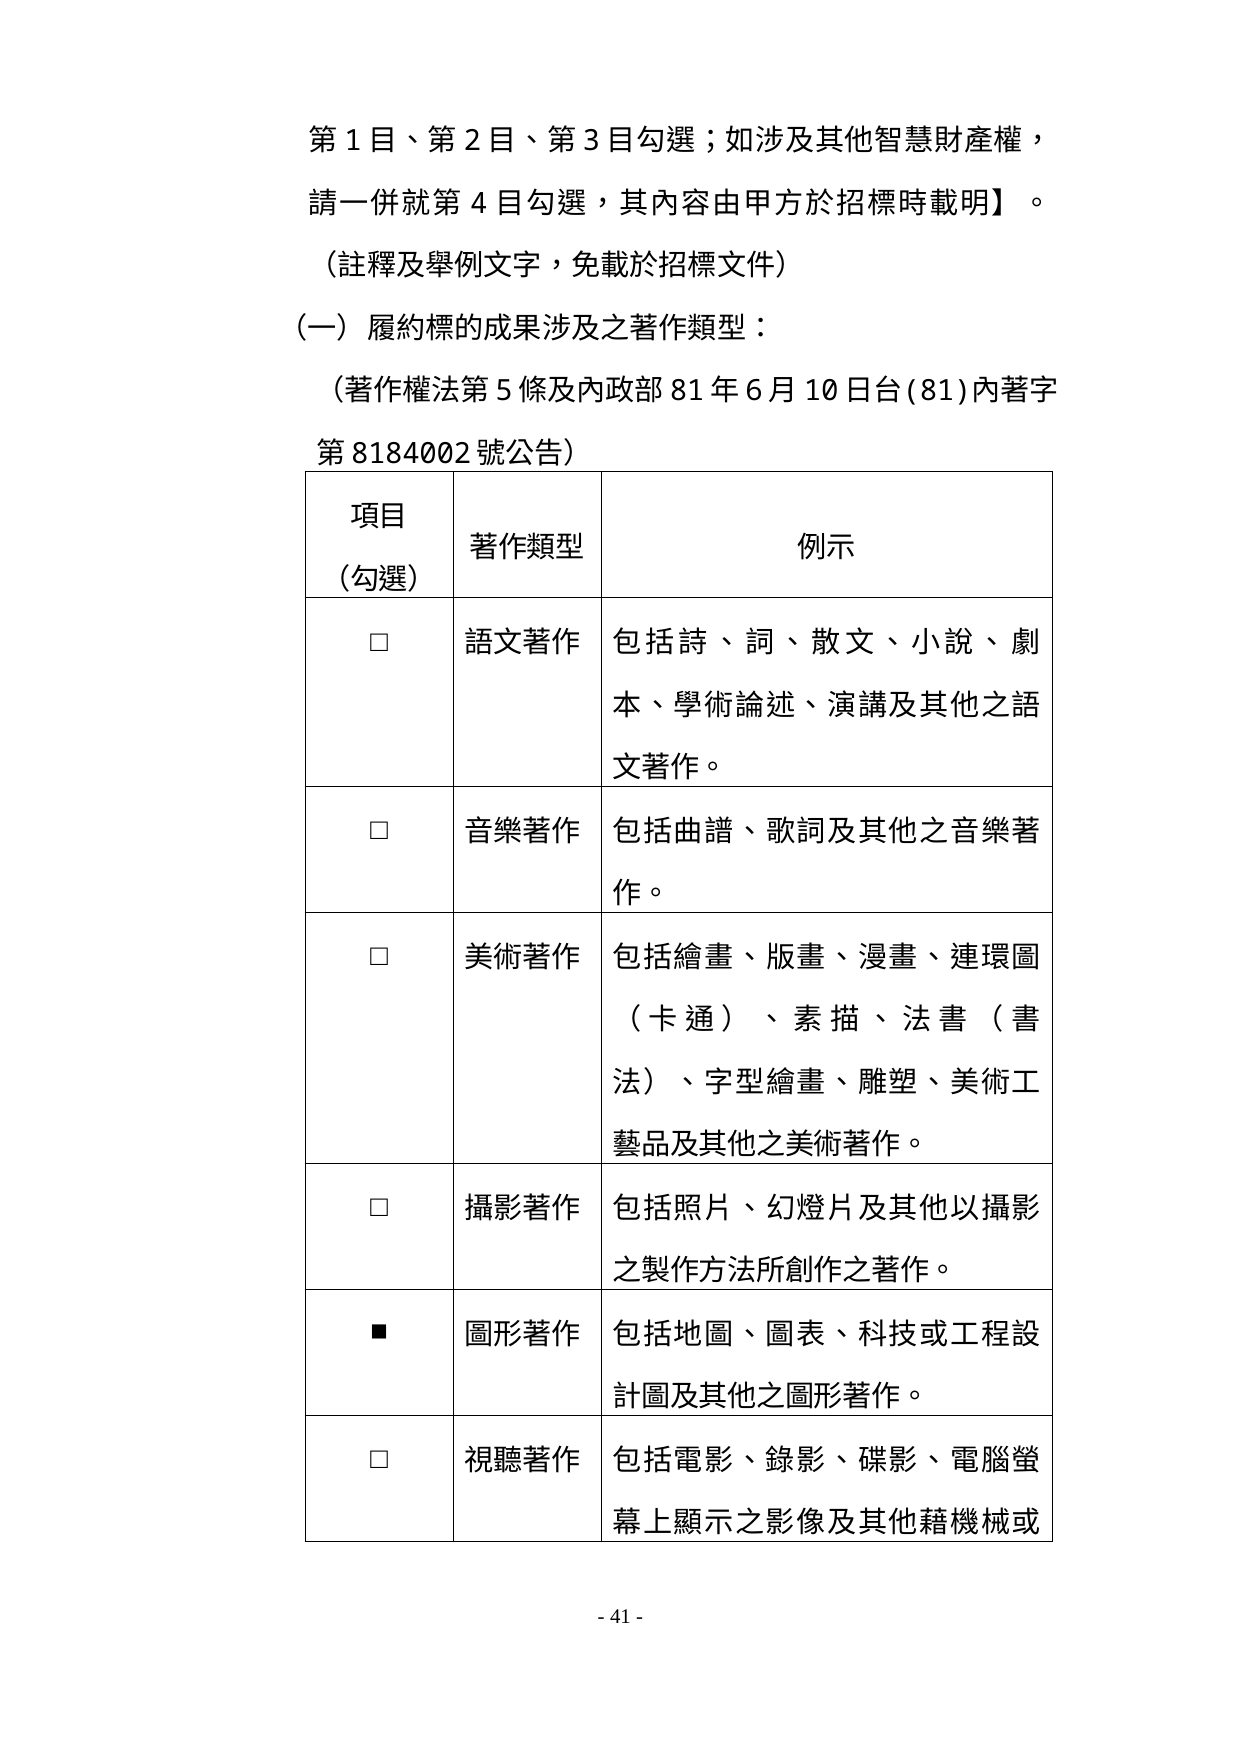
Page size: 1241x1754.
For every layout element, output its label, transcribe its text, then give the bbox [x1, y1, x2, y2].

table_cell 包括詩、詞、散文、小說、劇本、學術論述、演講及其他之語文著作。 [602, 598, 1052, 786]
text （著作權法第5條及內政部81年6月10日台(81)內著字第8184002號公告） [316, 346, 1059, 471]
table_cell 包括照片、幻燈片及其他以攝影之製作方法所創作之著作。 [602, 1164, 1052, 1289]
table_cell □ [306, 1164, 453, 1289]
table_cell □ [306, 1416, 453, 1541]
table_cell 圖形著作 [454, 1290, 601, 1415]
table_cell 視聽著作 [454, 1416, 601, 1541]
table_cell 包括曲譜、歌詞及其他之音樂著作。 [602, 787, 1052, 912]
list 履約標的成果涉及之著作類型： [278, 284, 1053, 346]
table_cell 美術著作 [454, 913, 601, 1163]
table_cell 包括電影、錄影、碟影、電腦螢幕上顯示之影像及其他藉機械或 [602, 1416, 1052, 1541]
table_cell 攝影著作 [454, 1164, 601, 1289]
table_header 例示 [602, 472, 1052, 597]
table_cell □ [306, 787, 453, 912]
table_cell 包括地圖、圖表、科技或工程設計圖及其他之圖形著作。 [602, 1290, 1052, 1415]
list 第1目、第2目、第3目勾選；如涉及其他智慧財產權，請一併就第4目勾選，其內容由甲方於招標時載明】。（註釋及舉例文字，免載於招標文件） [243, 96, 1053, 284]
table_cell □ [306, 913, 453, 1163]
table_cell 包括繪畫、版畫、漫畫、連環圖（卡通）、素描、法書（書法）、字型繪畫、雕塑、美術工藝品及其他之美術著作。 [602, 913, 1052, 1163]
table_cell □ [306, 598, 453, 786]
table_header 著作類型 [454, 472, 601, 597]
table_cell 語文著作 [454, 598, 601, 786]
table_header 項目 （勾選） [306, 472, 453, 597]
table_cell ■ [306, 1290, 453, 1415]
table_cell 音樂著作 [454, 787, 601, 912]
